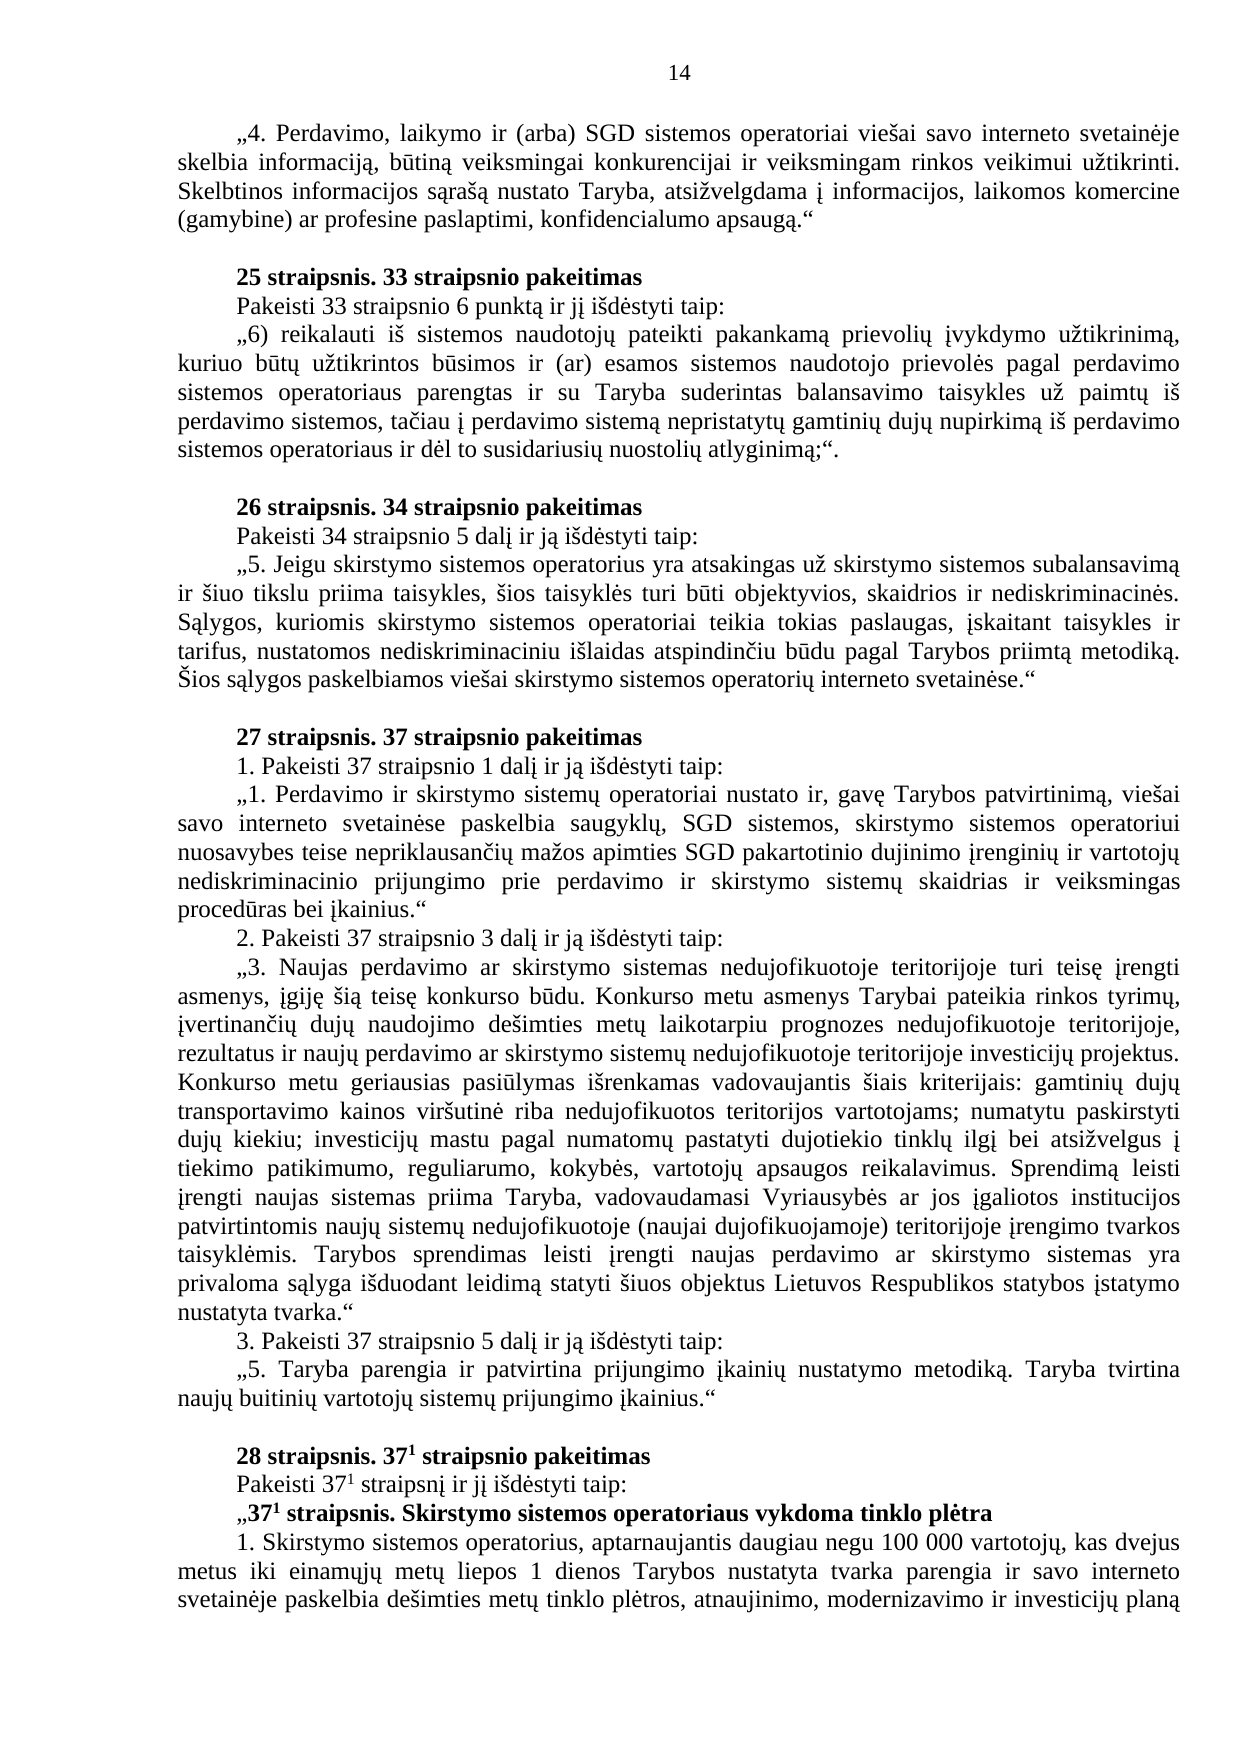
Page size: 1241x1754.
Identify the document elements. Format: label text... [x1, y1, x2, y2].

text „5. Jeigu skirstymo sistemos operatorius yra atsakingas už skirstymo sistemos subalansavimą ir šiuo tikslu priima taisykles, šios taisyklės turi būti objektyvios, skaidrios ir nediskriminacinės. Sąlygos, kuriomis skirstymo sistemos operatoriai teikia tokias paslaugas, įskaitant taisykles ir tarifus, nustatomos nediskriminaciniu išlaidas atspindinčiu būdu pagal Tarybos priimtą metodiką. Šios sąlygos paskelbiamos viešai skirstymo sistemos operatorių interneto svetainėse.“ [177, 549, 1181, 693]
text „1. Perdavimo ir skirstymo sistemų operatoriai nustato ir, gavę Tarybos patvirtinimą, viešai savo interneto svetainėse paskelbia saugyklų, SGD sistemos, skirstymo sistemos operatoriui nuosavybes teise nepriklausančių mažos apimties SGD pakartotinio dujinimo įrenginių ir vartotojų nediskriminacinio prijungimo prie perdavimo ir skirstymo sistemų skaidrias ir veiksmingas procedūras bei įkainius.“ [177, 779, 1181, 923]
text 25 straipsnis. 33 straipsnio pakeitimas [177, 262, 1181, 291]
text 1. Skirstymo sistemos operatorius, aptarnaujantis daugiau negu 100 000 vartotojų, kas dvejus metus iki einamųjų metų liepos 1 dienos Tarybos nustatyta tvarka parengia ir savo interneto svetainėje paskelbia dešimties metų tinklo plėtros, atnaujinimo, modernizavimo ir investicijų planą [177, 1527, 1181, 1613]
text „3. Naujas perdavimo ar skirstymo sistemas nedujofikuotoje teritorijoje turi teisę įrengti asmenys, įgiję šią teisę konkurso būdu. Konkurso metu asmenys Tarybai pateikia rinkos tyrimų, įvertinančių dujų naudojimo dešimties metų laikotarpiu prognozes nedujofikuotoje teritorijoje, rezultatus ir naujų perdavimo ar skirstymo sistemų nedujofikuotoje teritorijoje investicijų projektus. Konkurso metu geriausias pasiūlymas išrenkamas vadovaujantis šiais kriterijais: gamtinių dujų transportavimo kainos viršutinė riba nedujofikuotos teritorijos vartotojams; numatytu paskirstyti dujų kiekiu; investicijų mastu pagal numatomų pastatyti dujotiekio tinklų ilgį bei atsižvelgus į tiekimo patikimumo, reguliarumo, kokybės, vartotojų apsaugos reikalavimus. Sprendimą leisti įrengti naujas sistemas priima Taryba, vadovaudamasi Vyriausybės ar jos įgaliotos institucijos patvirtintomis naujų sistemų nedujofikuotoje (naujai dujofikuojamoje) teritorijoje įrengimo tvarkos taisyklėmis. Tarybos sprendimas leisti įrengti naujas perdavimo ar skirstymo sistemas yra privaloma sąlyga išduodant leidimą statyti šiuos objektus Lietuvos Respublikos statybos įstatymo nustatyta tvarka.“ [177, 952, 1181, 1326]
text 27 straipsnis. 37 straipsnio pakeitimas [236, 722, 1181, 751]
text „5. Taryba parengia ir patvirtina prijungimo įkainių nustatymo metodiką. Taryba tvirtina naujų buitinių vartotojų sistemų prijungimo įkainius.“ [177, 1354, 1181, 1412]
text 26 straipsnis. 34 straipsnio pakeitimas [177, 492, 1181, 521]
text „4. Perdavimo, laikymo ir (arba) SGD sistemos operatoriai viešai savo interneto svetainėje skelbia informaciją, būtiną veiksmingai konkurencijai ir veiksmingam rinkos veikimui užtikrinti. Skelbtinos informacijos sąrašą nustato Taryba, atsižvelgdama į informacijos, laikomos komercine (gamybine) ar profesine paslaptimi, konfidencialumo apsaugą.“ [177, 118, 1181, 233]
text 28 straipsnis. 371 straipsnio pakeitimas [177, 1441, 1181, 1469]
text „371 straipsnis. Skirstymo sistemos operatoriaus vykdoma tinklo plėtra [177, 1498, 1181, 1527]
text 2. Pakeisti 37 straipsnio 3 dalį ir ją išdėstyti taip: [177, 923, 1181, 952]
text 1. Pakeisti 37 straipsnio 1 dalį ir ją išdėstyti taip: [177, 751, 1181, 779]
text Pakeisti 33 straipsnio 6 punktą ir jį išdėstyti taip: [177, 291, 1181, 319]
text Pakeisti 34 straipsnio 5 dalį ir ją išdėstyti taip: [177, 521, 1181, 549]
text „6) reikalauti iš sistemos naudotojų pateikti pakankamą prievolių įvykdymo užtikrinimą, kuriuo būtų užtikrintos būsimos ir (ar) esamos sistemos naudotojo prievolės pagal perdavimo sistemos operatoriaus parengtas ir su Taryba suderintas balansavimo taisykles už paimtų iš perdavimo sistemos, tačiau į perdavimo sistemą nepristatytų gamtinių dujų nupirkimą iš perdavimo sistemos operatoriaus ir dėl to susidariusių nuostolių atlyginimą;“. [177, 319, 1181, 463]
text Pakeisti 371 straipsnį ir jį išdėstyti taip: [177, 1469, 1181, 1498]
text 3. Pakeisti 37 straipsnio 5 dalį ir ją išdėstyti taip: [177, 1326, 1181, 1354]
